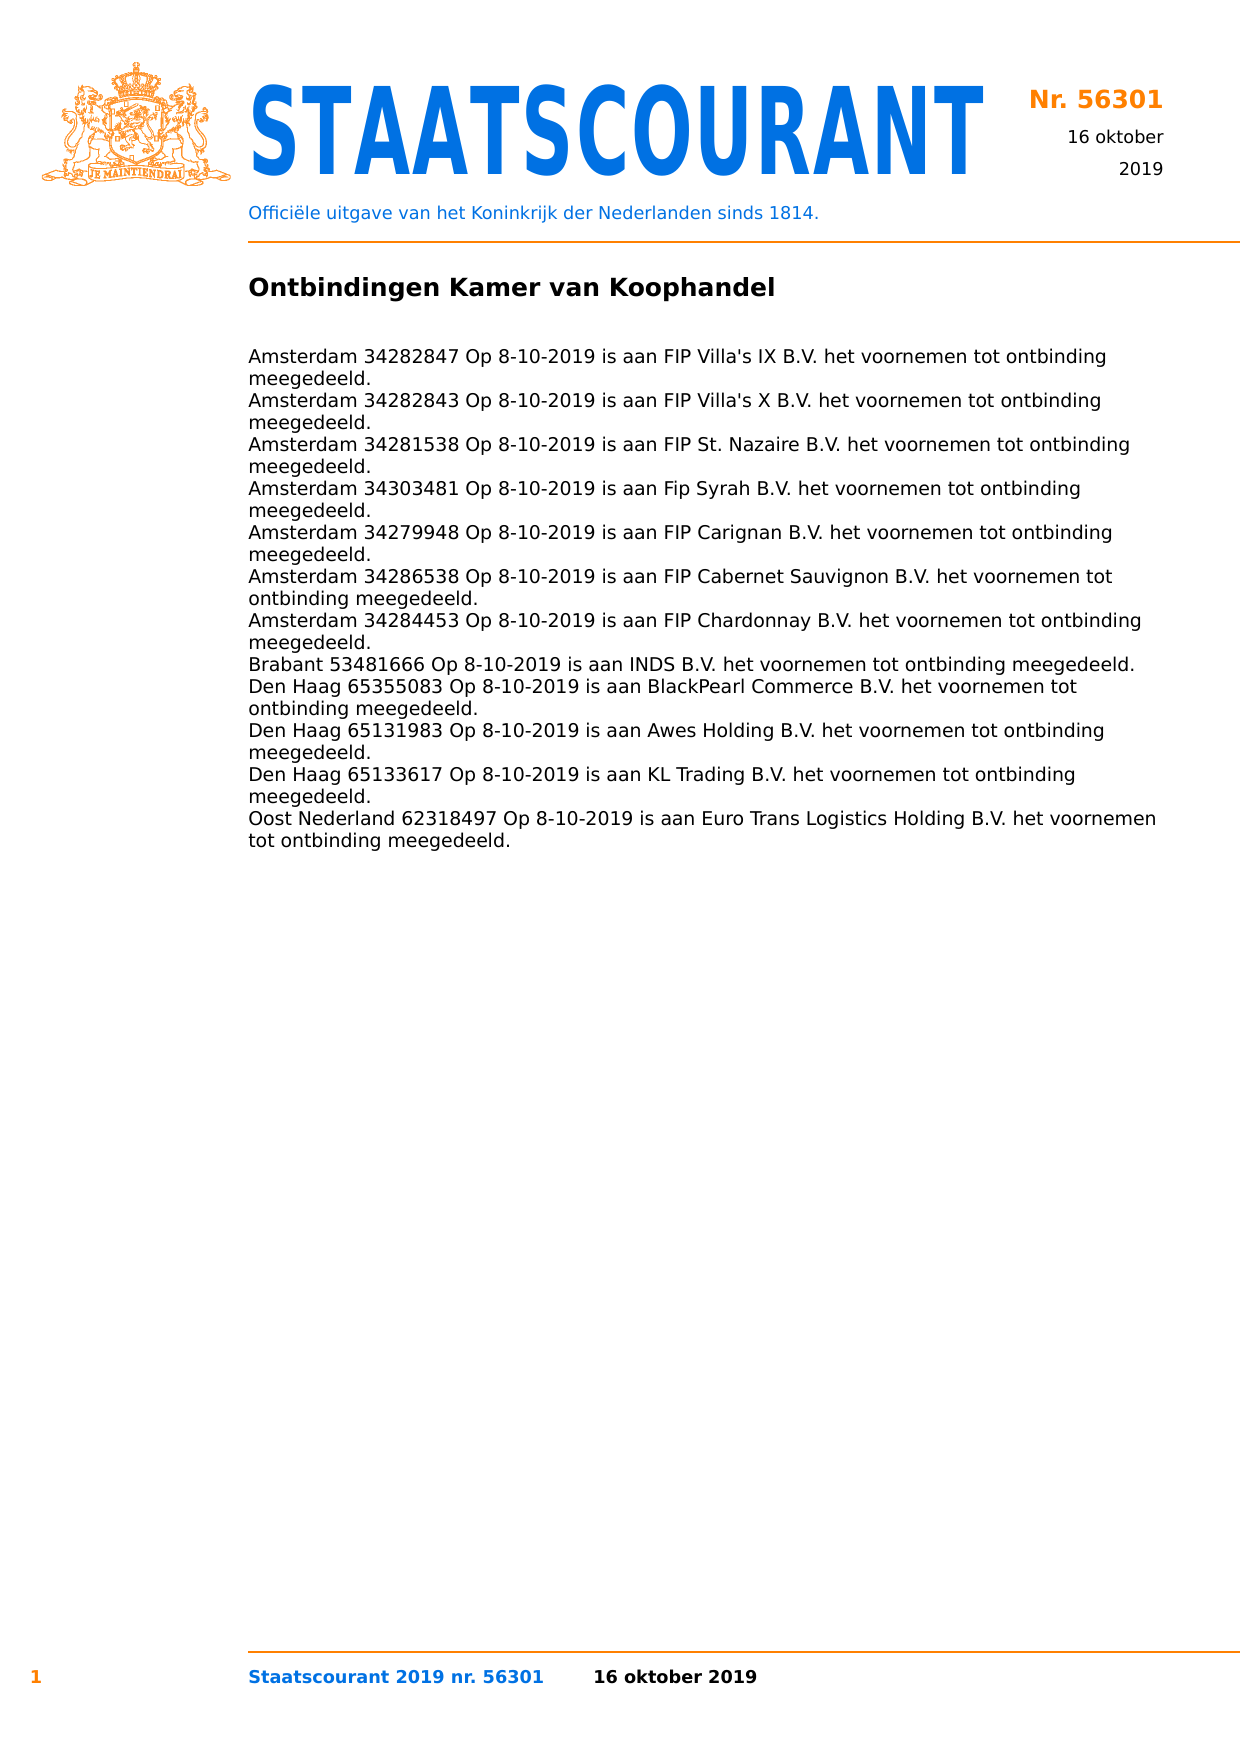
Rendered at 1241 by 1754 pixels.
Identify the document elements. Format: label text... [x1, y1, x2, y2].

text Amsterdam 34282847 Op 8-10-2019 is aan FIP Villa's IX B.V. het voornemen tot ontbinding meegedeeld. [248, 346, 1163, 390]
text Amsterdam 34303481 Op 8-10-2019 is aan Fip Syrah B.V. het voornemen tot ontbinding meegedeeld. [248, 478, 1163, 522]
table_cell 16 oktober [998, 121, 1240, 153]
text Amsterdam 34286538 Op 8-10-2019 is aan FIP Cabernet Sauvignon B.V. het voornemen tot ontbinding meegedeeld. [248, 566, 1163, 610]
text Amsterdam 34279948 Op 8-10-2019 is aan FIP Carignan B.V. het voornemen tot ontbinding meegedeeld. [248, 522, 1163, 566]
picture [41, 62, 231, 186]
text Oost Nederland 62318497 Op 8-10-2019 is aan Euro Trans Logistics Holding B.V. het voornemen tot ontbinding meegedeeld. [248, 807, 1163, 851]
text Den Haag 65355083 Op 8-10-2019 is aan BlackPearl Commerce B.V. het voornemen tot ontbinding meegedeeld. [248, 676, 1163, 719]
text Den Haag 65131983 Op 8-10-2019 is aan Awes Holding B.V. het voornemen tot ontbinding meegedeeld. [248, 719, 1163, 763]
text Den Haag 65133617 Op 8-10-2019 is aan KL Trading B.V. het voornemen tot ontbinding meegedeeld. [248, 763, 1163, 807]
table_cell Officiële uitgave van het Koninkrijk der Nederlanden sinds 1814. [248, 203, 1240, 241]
table_cell 2019 [998, 153, 1240, 203]
table_header Nr. 56301 [998, 62, 1240, 121]
table_header [25, 62, 248, 241]
text Amsterdam 34284453 Op 8-10-2019 is aan FIP Chardonnay B.V. het voornemen tot ontbinding meegedeeld. [248, 610, 1163, 654]
subtitle Ontbindingen Kamer van Koophandel [248, 273, 1163, 302]
text Amsterdam 34281538 Op 8-10-2019 is aan FIP St. Nazaire B.V. het voornemen tot ontbinding meegedeeld. [248, 434, 1163, 478]
text Amsterdam 34282843 Op 8-10-2019 is aan FIP Villa's X B.V. het voornemen tot ontbinding meegedeeld. [248, 390, 1163, 434]
table_header STAATSCOURANT [248, 62, 998, 203]
text Brabant 53481666 Op 8-10-2019 is aan INDS B.V. het voornemen tot ontbinding meegedeeld. [248, 654, 1163, 676]
